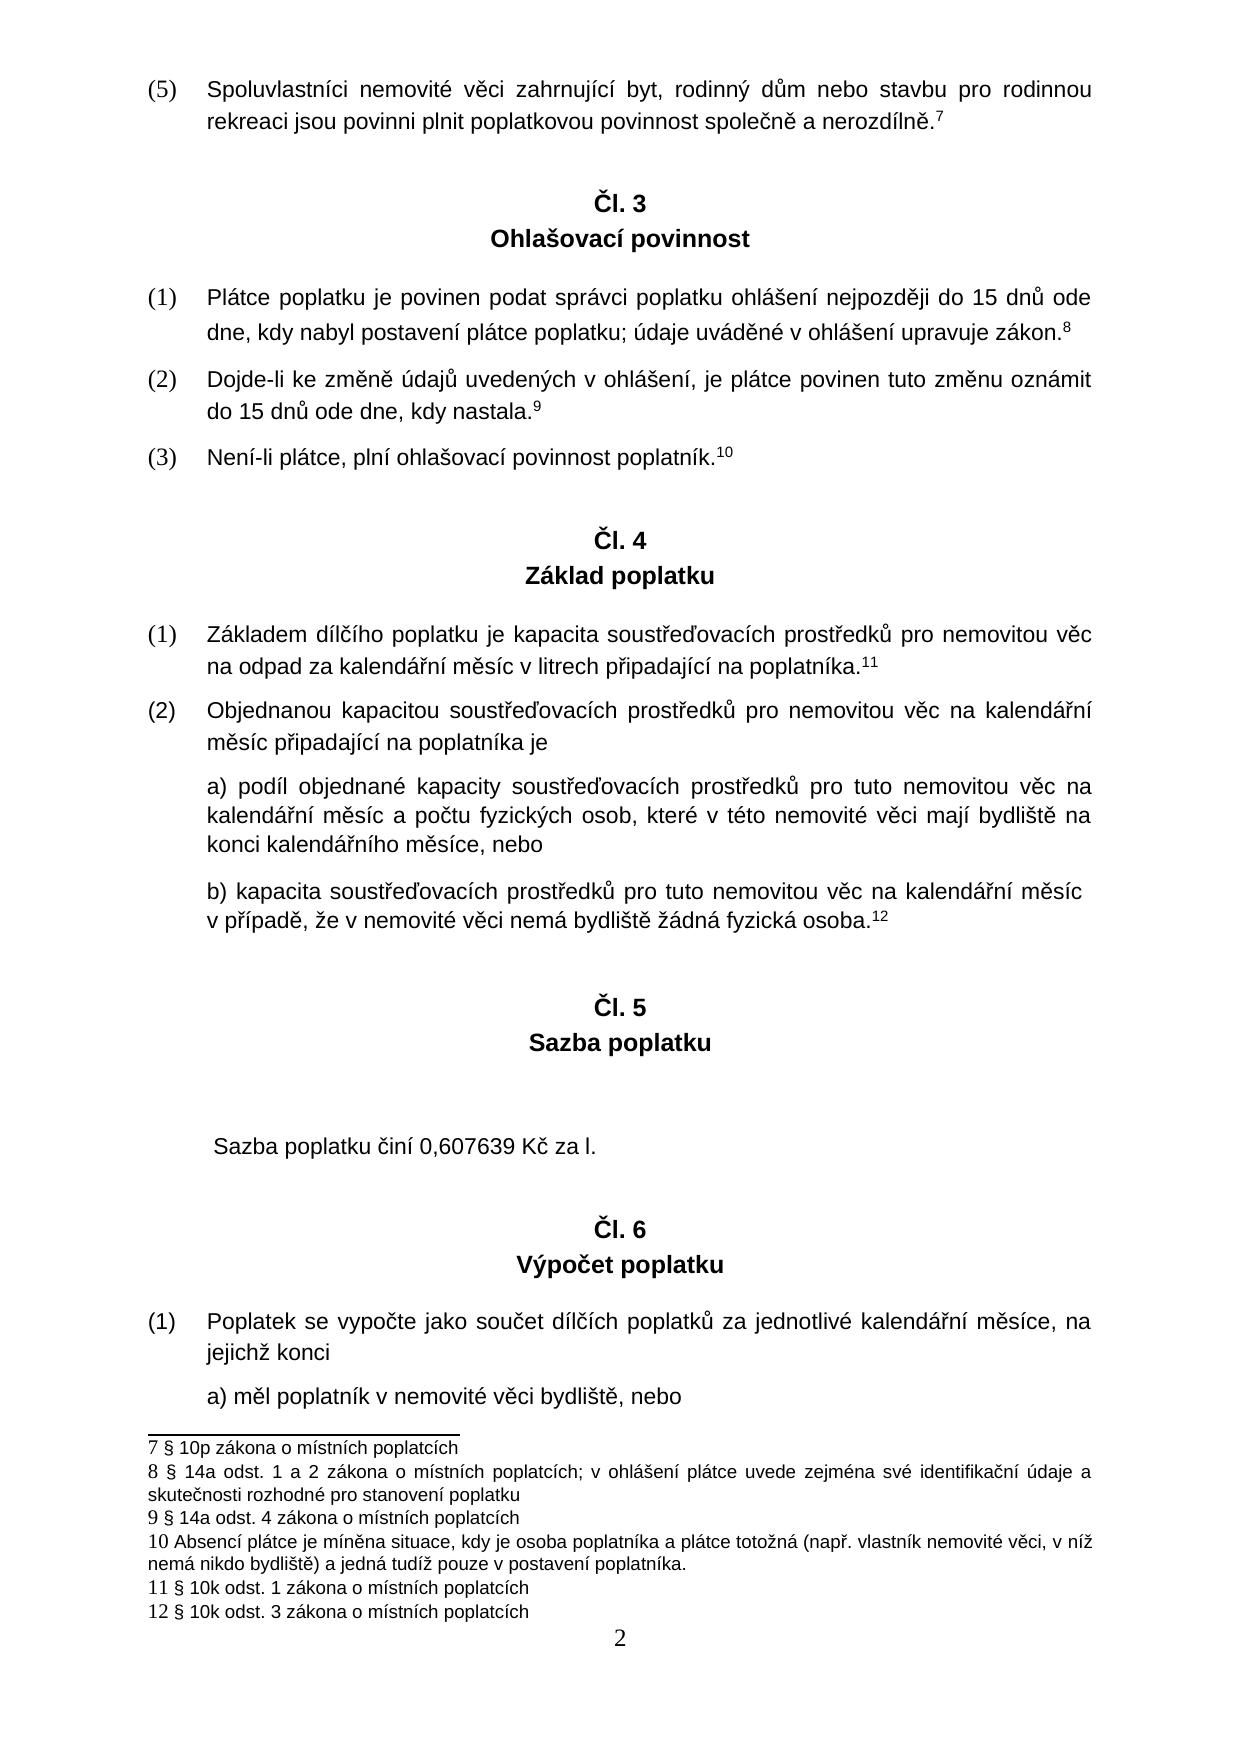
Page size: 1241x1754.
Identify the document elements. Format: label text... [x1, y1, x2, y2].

list § 10k odst. 1 zákona o místních poplatcích [148, 1574, 1093, 1599]
text Čl. 3 [148, 189, 1093, 218]
text a) měl poplatník v nemovité věci bydliště, nebo [207, 1383, 1093, 1409]
text Čl. 6 [148, 1215, 1093, 1243]
list § 14a odst. 1 a 2 zákona o místních poplatcích; v ohlášení plátce uvede zejména své identifikační údaje a skutečnosti rozhodné pro stanovení poplatku [148, 1459, 1093, 1505]
list Dojde-li ke změně údajů uvedených v ohlášení, je plátce povinen tuto změnu oznámit do 15 dnů ode dne, kdy nastala. [148, 364, 1093, 424]
list § 14a odst. 4 zákona o místních poplatcích [148, 1505, 1093, 1529]
list Spoluvlastníci nemovité věci zahrnující byt, rodinný dům nebo stavbu pro rodinnou rekreaci jsou povinni plnit poplatkovou povinnost společně a nerozdílně. [148, 74, 1093, 134]
list Plátce poplatku je povinen podat správci poplatku ohlášení nejpozději do 15 dnů ode dne, kdy nabyl postavení plátce poplatku; údaje uváděné v ohlášení upravuje zákon. [148, 282, 1093, 345]
text Sazba poplatku [148, 1027, 1093, 1056]
list Poplatek se vypočte jako součet dílčích poplatků za jednotlivé kalendářní měsíce, na jejichž konci [148, 1308, 1093, 1366]
text a) podíl objednané kapacity soustřeďovacích prostředků pro tuto nemovitou věc na kalendářní měsíc a počtu fyzických osob, které v této nemovité věci mají bydliště na konci kalendářního měsíce, nebo [207, 773, 1093, 857]
list § 10p zákona o místních poplatcích [148, 1435, 1093, 1459]
text b) kapacita soustřeďovacích prostředků pro tuto nemovitou věc na kalendářní měsíc v případě, že v nemovité věci nemá bydliště žádná fyzická osoba. [207, 878, 1093, 934]
list Absencí plátce je míněna situace, kdy je osoba poplatníka a plátce totožná (např. vlastník nemovité věci, v níž nemá nikdo bydliště) a jedná tudíž pouze v postavení poplatníka. [148, 1529, 1093, 1574]
text Základ poplatku [148, 561, 1093, 590]
text Čl. 4 [148, 526, 1093, 555]
list Základem dílčího poplatku je kapacita soustřeďovacích prostředků pro nemovitou věc na odpad za kalendářní měsíc v litrech připadající na poplatníka. [148, 619, 1093, 679]
text § 10k odst. 3 zákona o místních poplatcích [148, 1599, 1093, 1623]
text Ohlašovací povinnost [148, 224, 1093, 253]
text Sazba poplatku činí 0,607639 Kč za l. [207, 1133, 1093, 1159]
list Objednanou kapacitou soustřeďovacích prostředků pro nemovitou věc na kalendářní měsíc připadající na poplatníka je [148, 697, 1093, 755]
text Výpočet poplatku [148, 1250, 1093, 1278]
text Čl. 5 [148, 992, 1093, 1021]
list Není-li plátce, plní ohlašovací povinnost poplatník. [148, 442, 1093, 470]
